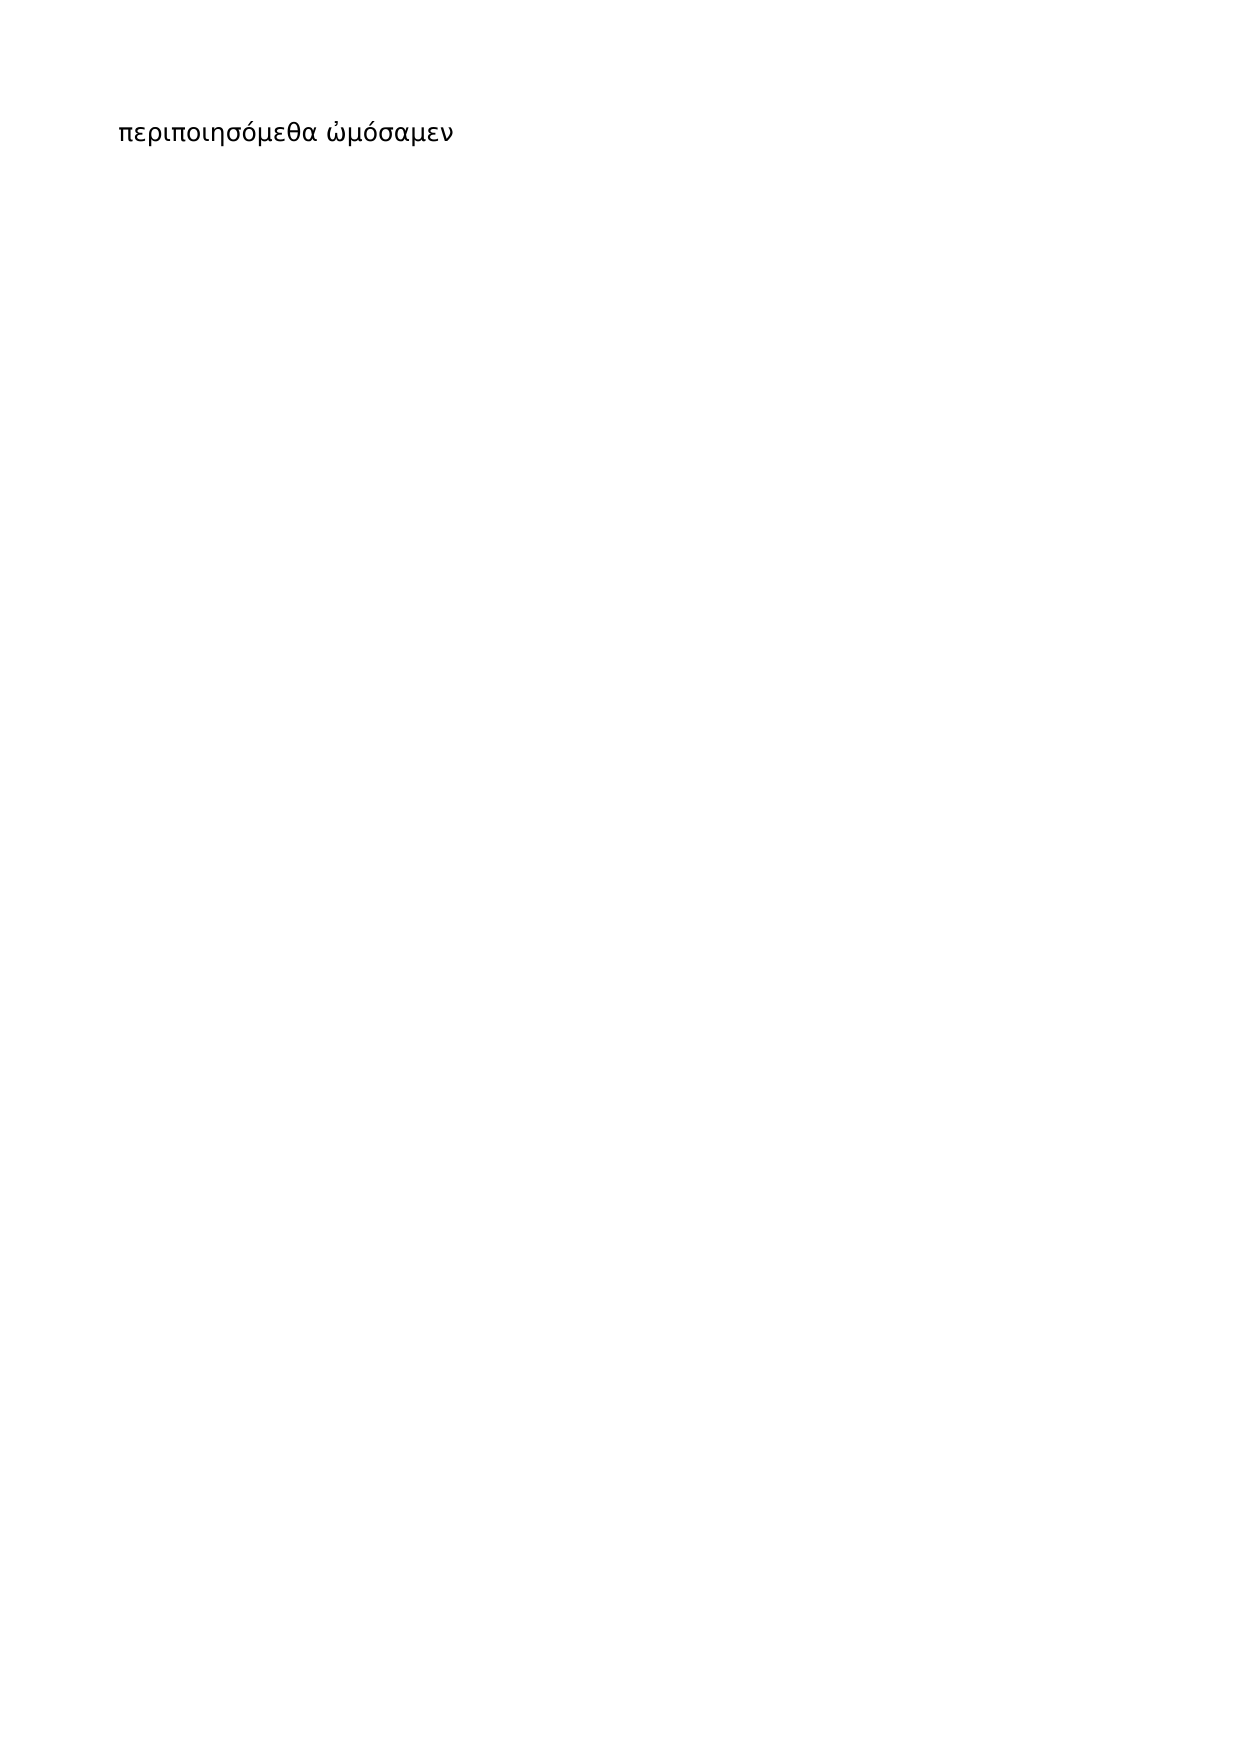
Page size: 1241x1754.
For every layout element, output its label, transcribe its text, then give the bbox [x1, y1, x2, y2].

text περιποιησόμεθα ὠμόσαμεν [118, 118, 1122, 147]
